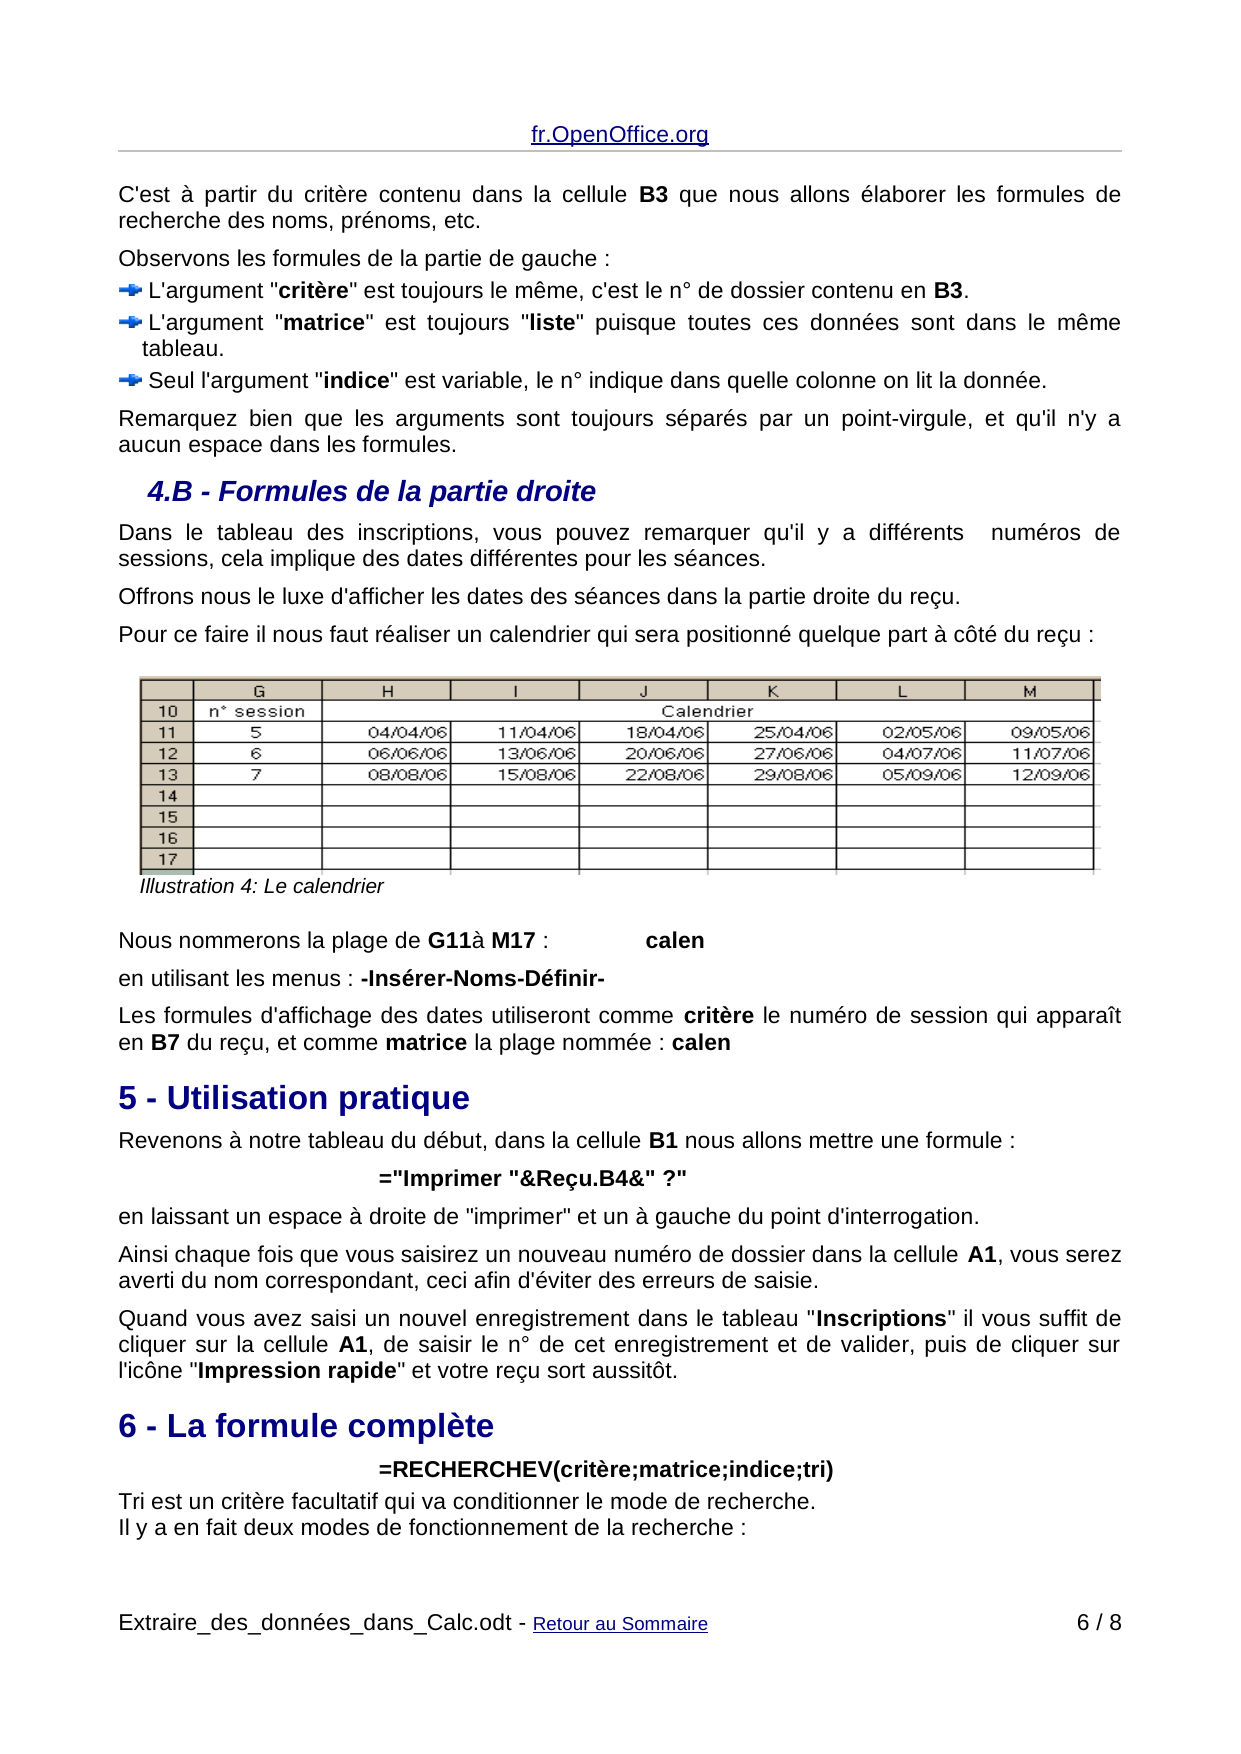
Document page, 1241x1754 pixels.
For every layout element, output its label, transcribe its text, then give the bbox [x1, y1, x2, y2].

text Quand vous avez saisi un nouvel enregistrement dans le tableau "Inscriptions" il vous suffit de cliquer sur la cellule A1, de saisir le n° de cet enregistrement et de valider, puis de cliquer sur l'icône "Impression rapide" et votre reçu sort aussitôt. [118, 1305, 1122, 1383]
subtitle La formule complète [118, 1407, 1122, 1444]
text Remarquez bien que les arguments sont toujours séparés par un point-virgule, et qu'il n'y a aucun espace dans les formules. [118, 405, 1122, 457]
text Pour ce faire il nous faut réaliser un calendrier qui sera positionné quelque part à côté du reçu : [118, 621, 1122, 647]
text Illustration 4: Le calendrier [139, 875, 1101, 898]
text Dans le tableau des inscriptions, vous pouvez remarquer qu'il y a différents numéros de sessions, cela implique des dates différentes pour les séances. [118, 519, 1122, 571]
text Il y a en fait deux modes de fonctionnement de la recherche : [118, 1514, 1122, 1540]
text Les formules d'affichage des dates utiliseront comme critère le numéro de session qui apparaît en B7 du reçu, et comme matrice la plage nommée : calen [118, 1003, 1122, 1055]
text Nous nommerons la plage de G11à M17 : calen [118, 659, 1122, 953]
subtitle Utilisation pratique [118, 1078, 1122, 1116]
text en laissant un espace à droite de "imprimer" et un à gauche du point d'interrogation. [118, 1203, 1122, 1229]
text Ainsi chaque fois que vous saisirez un nouveau numéro de dossier dans la cellule A1, vous serez averti du nom correspondant, ceci afin d'éviter des erreurs de saisie. [118, 1241, 1122, 1293]
picture [119, 374, 142, 386]
list Seul l'argument "indice" est variable, le n° indique dans quelle colonne on lit la donnée. [118, 367, 1122, 393]
text =RECHERCHEV(critère;matrice;indice;tri) [118, 1456, 1122, 1482]
picture [119, 284, 142, 296]
text C'est à partir du critère contenu dans la cellule B3 que nous allons élaborer les formules de recherche des noms, prénoms, etc. [118, 182, 1122, 234]
text Tri est un critère facultatif qui va conditionner le mode de recherche. [118, 1488, 1122, 1514]
text Revenons à notre tableau du début, dans la cellule B1 nous allons mettre une formule : [118, 1128, 1122, 1154]
picture [119, 316, 142, 328]
text Offrons nous le luxe d'afficher les dates des séances dans la partie droite du reçu. [118, 583, 1122, 609]
list L'argument "matrice" est toujours "liste" puisque toutes ces données sont dans le même tableau. [118, 309, 1122, 361]
picture [139, 676, 1101, 875]
text en utilisant les menus : -Insérer-Noms-Définir- [118, 965, 1122, 991]
text ="Imprimer "&Reçu.B4&" ?" [118, 1166, 1122, 1192]
subtitle Formules de la partie droite [148, 475, 1122, 507]
list L'argument "critère" est toujours le même, c'est le n° de dossier contenu en B3. [118, 277, 1122, 303]
text Observons les formules de la partie de gauche : [118, 245, 1122, 271]
